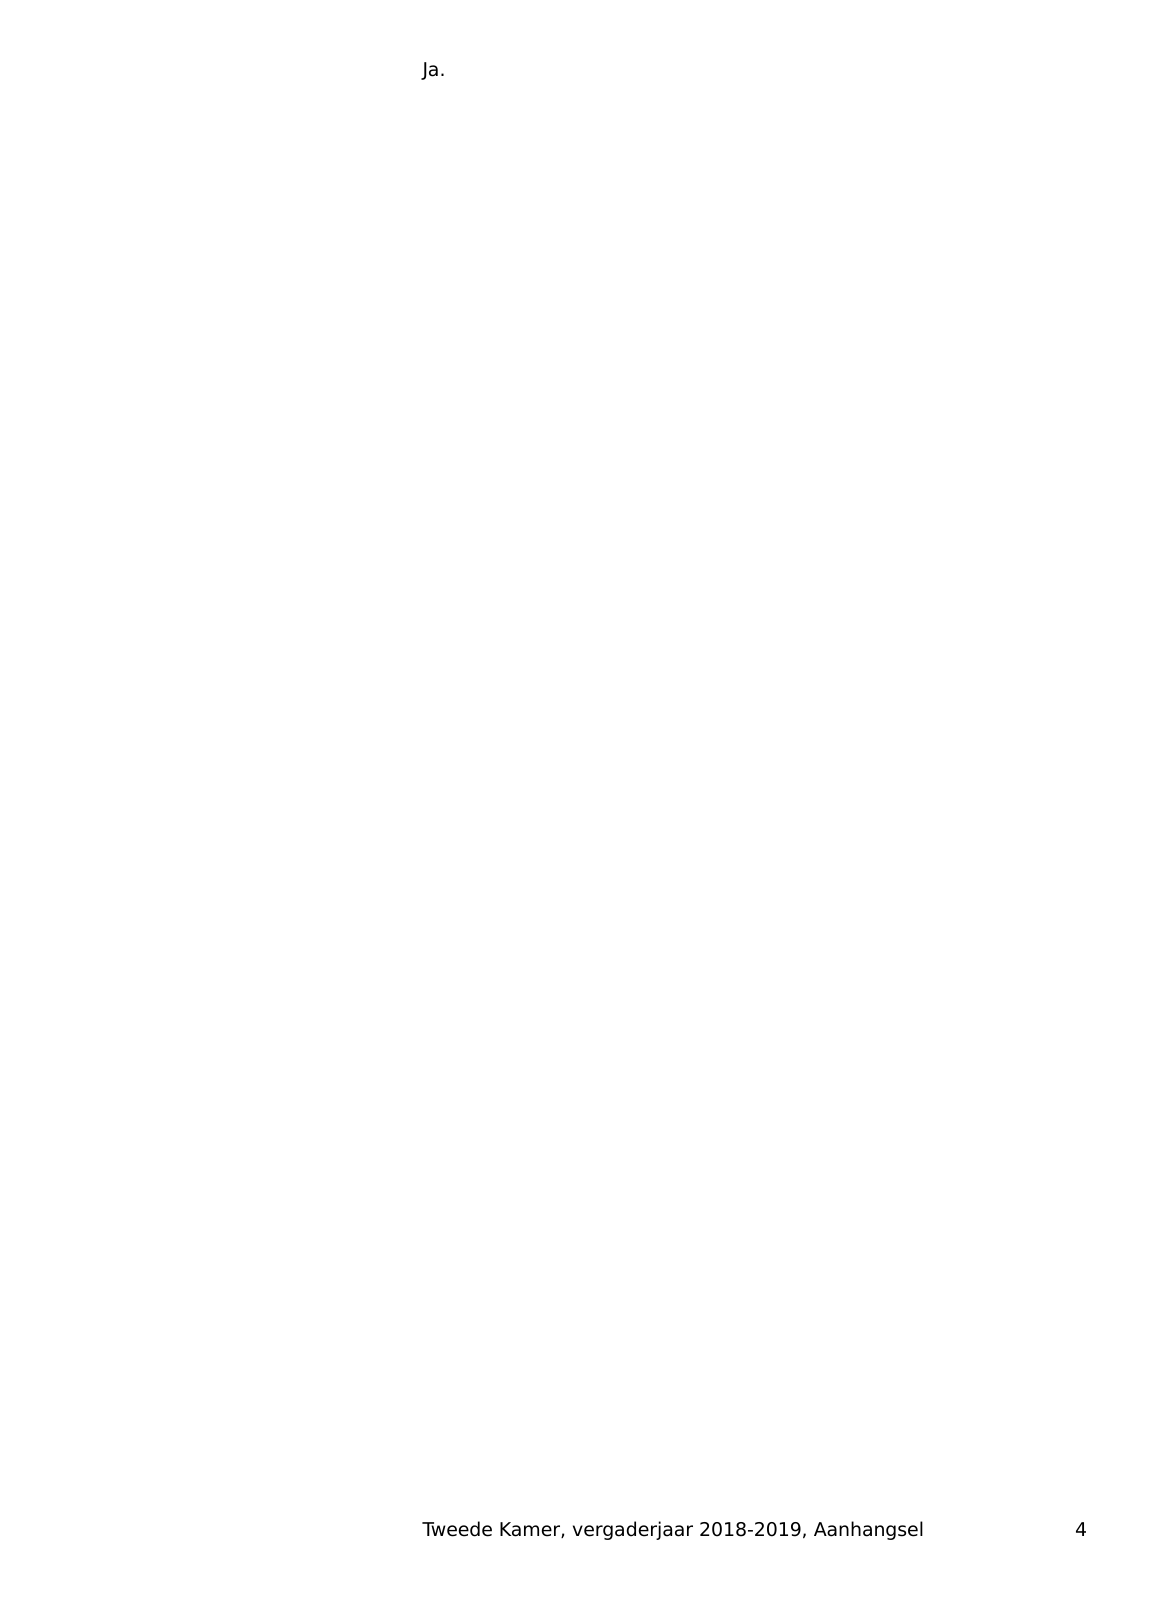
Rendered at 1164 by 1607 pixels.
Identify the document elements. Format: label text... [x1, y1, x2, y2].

text Ja. [422, 59, 1087, 81]
